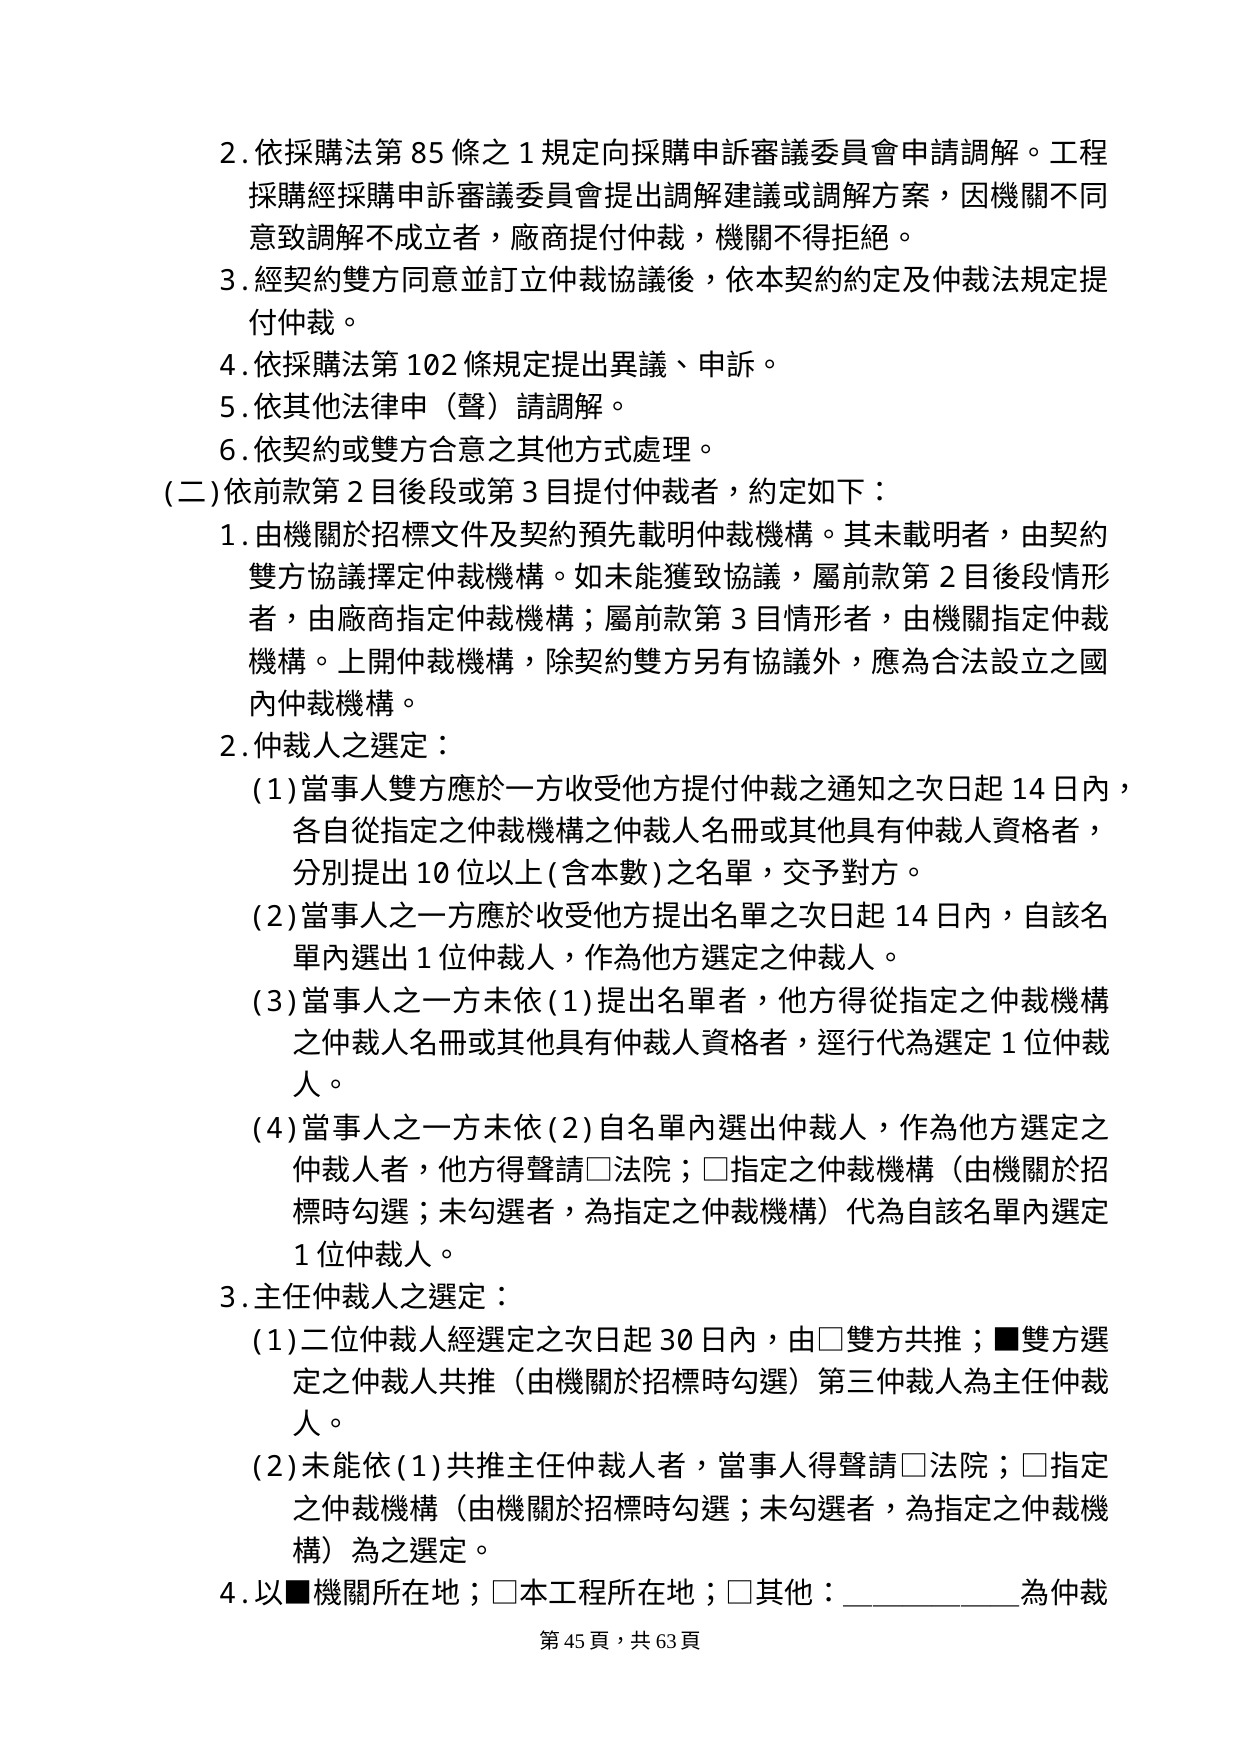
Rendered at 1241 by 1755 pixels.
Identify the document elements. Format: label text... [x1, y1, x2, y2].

text 5.依其他法律申（聲）請調解。 [218, 384, 1110, 426]
text (1)二位仲裁人經選定之次日起30日內，由□雙方共推；■雙方選定之仲裁人共推（由機關於招標時勾選）第三仲裁人為主任仲裁人。 [248, 1316, 1110, 1443]
text 4.以■機關所在地；□本工程所在地；□其他：＿＿＿＿＿＿為仲裁 [218, 1570, 1110, 1612]
text 2.仲裁人之選定： [218, 723, 1110, 765]
text (4)當事人之一方未依(2)自名單內選出仲裁人，作為他方選定之仲裁人者，他方得聲請□法院；□指定之仲裁機構（由機關於招標時勾選；未勾選者，為指定之仲裁機構）代為自該名單內選定1位仲裁人。 [248, 1104, 1110, 1274]
text (1)當事人雙方應於一方收受他方提付仲裁之通知之次日起14日內，各自從指定之仲裁機構之仲裁人名冊或其他具有仲裁人資格者，分別提出10位以上(含本數)之名單，交予對方。 [248, 765, 1110, 892]
text 3.主任仲裁人之選定： [218, 1274, 1110, 1316]
text 4.依採購法第102條規定提出異議、申訴。 [218, 342, 1110, 384]
text 6.依契約或雙方合意之其他方式處理。 [218, 426, 1110, 469]
text (3)當事人之一方未依(1)提出名單者，他方得從指定之仲裁機構之仲裁人名冊或其他具有仲裁人資格者，逕行代為選定1位仲裁人。 [248, 977, 1110, 1104]
text (2)未能依(1)共推主任仲裁人者，當事人得聲請□法院；□指定之仲裁機構（由機關於招標時勾選；未勾選者，為指定之仲裁機構）為之選定。 [248, 1443, 1110, 1570]
text 2.依採購法第85條之1規定向採購申訴審議委員會申請調解。工程採購經採購申訴審議委員會提出調解建議或調解方案，因機關不同意致調解不成立者，廠商提付仲裁，機關不得拒絕。 [218, 130, 1110, 257]
text (二)依前款第2目後段或第3目提付仲裁者，約定如下： [159, 469, 1110, 511]
text 3.經契約雙方同意並訂立仲裁協議後，依本契約約定及仲裁法規定提付仲裁。 [218, 257, 1110, 342]
text 1.由機關於招標文件及契約預先載明仲裁機構。其未載明者，由契約雙方協議擇定仲裁機構。如未能獲致協議，屬前款第2目後段情形者，由廠商指定仲裁機構；屬前款第3目情形者，由機關指定仲裁機構。上開仲裁機構，除契約雙方另有協議外，應為合法設立之國內仲裁機構。 [218, 511, 1110, 723]
text (2)當事人之一方應於收受他方提出名單之次日起14日內，自該名單內選出1位仲裁人，作為他方選定之仲裁人。 [248, 892, 1110, 977]
